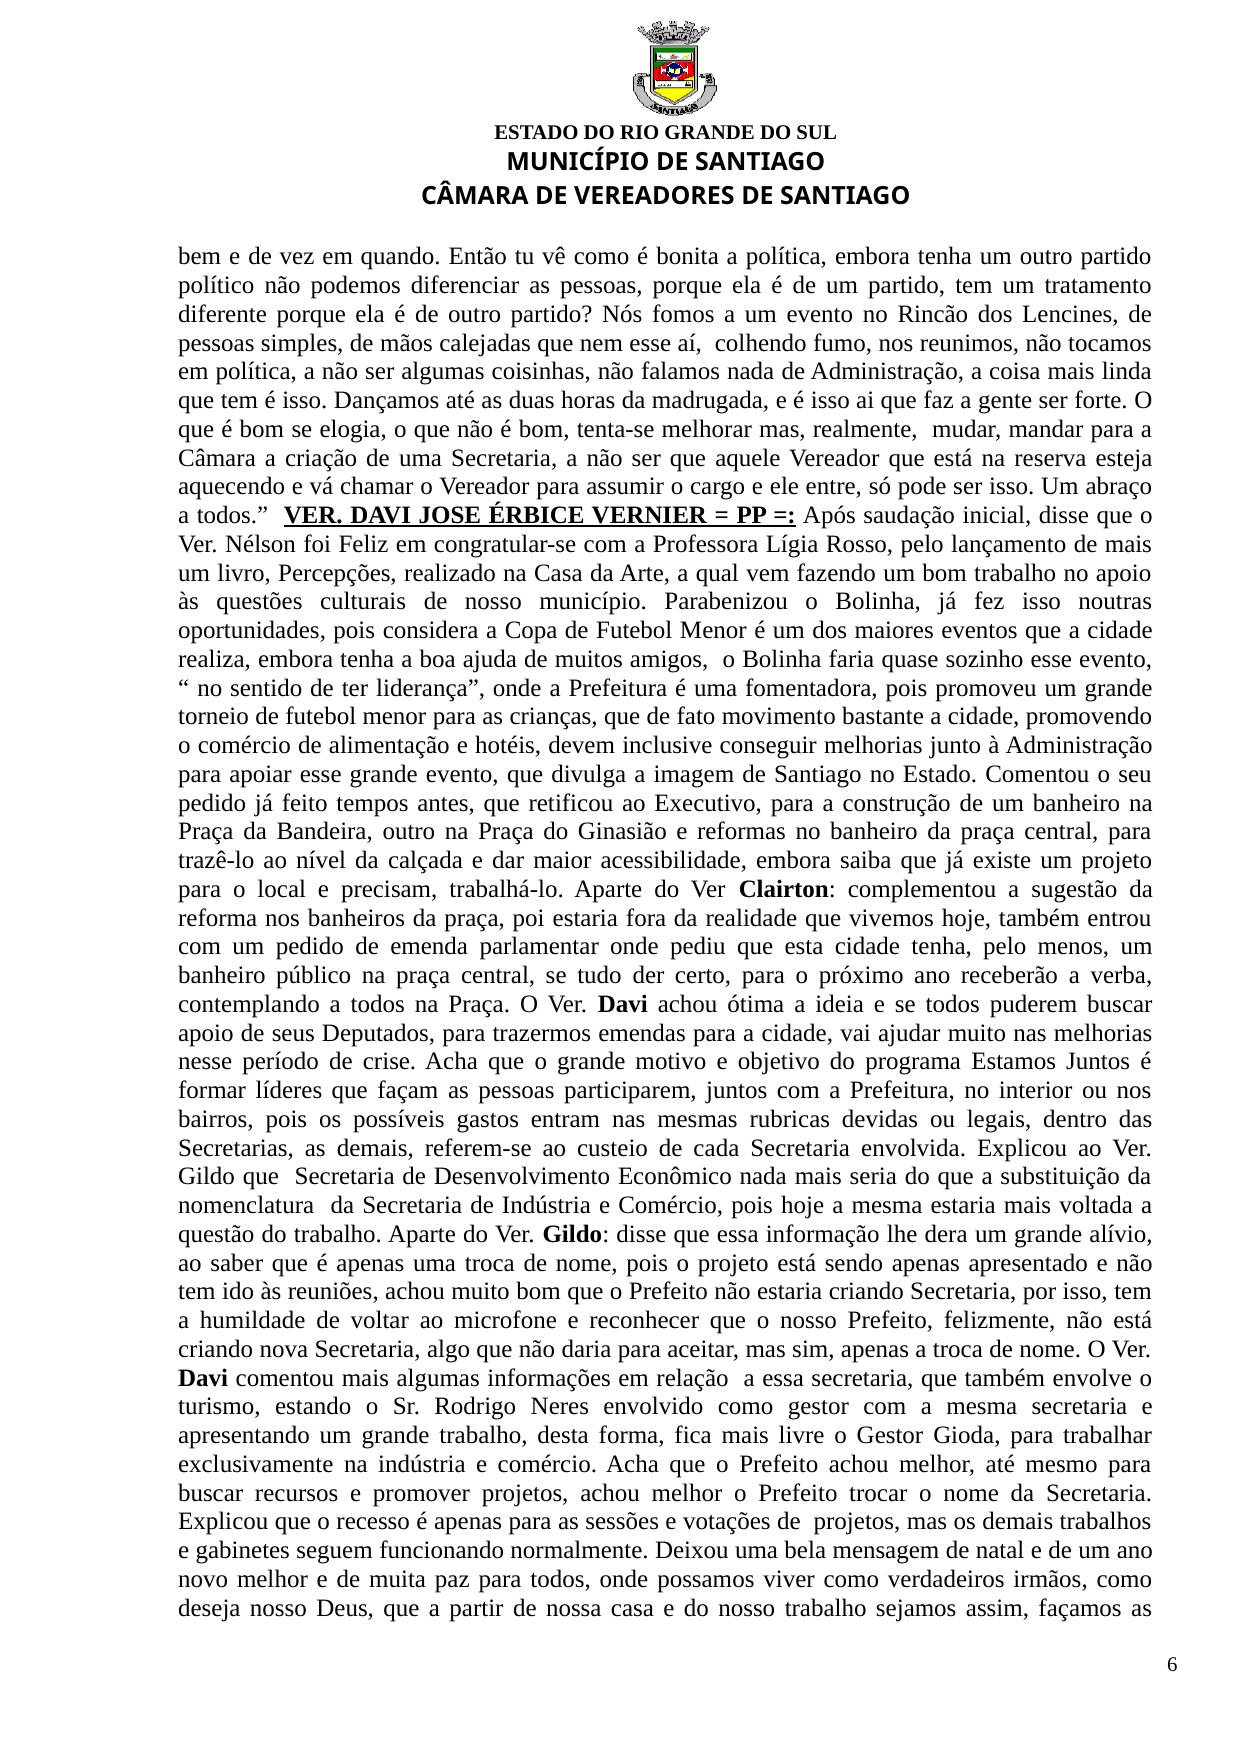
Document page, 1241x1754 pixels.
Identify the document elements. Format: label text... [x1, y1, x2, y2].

text bem e de vez em quando. Então tu vê como é bonita a política, embora tenha um outro partido político não podemos diferenciar as pessoas, porque ela é de um partido, tem um tratamento diferente porque ela é de outro partido? Nós fomos a um evento no Rincão dos Lencines, de pessoas simples, de mãos calejadas que nem esse aí, colhendo fumo, nos reunimos, não tocamos em política, a não ser algumas coisinhas, não falamos nada de Administração, a coisa mais linda que tem é isso. Dançamos até as duas horas da madrugada, e é isso ai que faz a gente ser forte. O que é bom se elogia, o que não é bom, tenta-se melhorar mas, realmente, mudar, mandar para a Câmara a criação de uma Secretaria, a não ser que aquele Vereador que está na reserva esteja aquecendo e vá chamar o Vereador para assumir o cargo e ele entre, só pode ser isso. Um abraço a todos.” VER. DAVI JOSE ÉRBICE VERNIER = PP =: Após saudação inicial, disse que o Ver. Nélson foi Feliz em congratular-se com a Professora Lígia Rosso, pelo lançamento de mais um livro, Percepções, realizado na Casa da Arte, a qual vem fazendo um bom trabalho no apoio às questões culturais de nosso município. Parabenizou o Bolinha, já fez isso noutras oportunidades, pois considera a Copa de Futebol Menor é um dos maiores eventos que a cidade realiza, embora tenha a boa ajuda de muitos amigos, o Bolinha faria quase sozinho esse evento, “ no sentido de ter liderança”, onde a Prefeitura é uma fomentadora, pois promoveu um grande torneio de futebol menor para as crianças, que de fato movimento bastante a cidade, promovendo o comércio de alimentação e hotéis, devem inclusive conseguir melhorias junto à Administração para apoiar esse grande evento, que divulga a imagem de Santiago no Estado. Comentou o seu pedido já feito tempos antes, que retificou ao Executivo, para a construção de um banheiro na Praça da Bandeira, outro na Praça do Ginasião e reformas no banheiro da praça central, para trazê-lo ao nível da calçada e dar maior acessibilidade, embora saiba que já existe um projeto para o local e precisam, trabalhá-lo. Aparte do Ver Clairton: complementou a sugestão da reforma nos banheiros da praça, poi estaria fora da realidade que vivemos hoje, também entrou com um pedido de emenda parlamentar onde pediu que esta cidade tenha, pelo menos, um banheiro público na praça central, se tudo der certo, para o próximo ano receberão a verba, contemplando a todos na Praça. O Ver. Davi achou ótima a ideia e se todos puderem buscar apoio de seus Deputados, para trazermos emendas para a cidade, vai ajudar muito nas melhorias nesse período de crise. Acha que o grande motivo e objetivo do programa Estamos Juntos é formar líderes que façam as pessoas participarem, juntos com a Prefeitura, no interior ou nos bairros, pois os possíveis gastos entram nas mesmas rubricas devidas ou legais, dentro das Secretarias, as demais, referem-se ao custeio de cada Secretaria envolvida. Explicou ao Ver. Gildo que Secretaria de Desenvolvimento Econômico nada mais seria do que a substituição da nomenclatura da Secretaria de Indústria e Comércio, pois hoje a mesma estaria mais voltada a questão do trabalho. Aparte do Ver. Gildo: disse que essa informação lhe dera um grande alívio, ao saber que é apenas uma troca de nome, pois o projeto está sendo apenas apresentado e não tem ido às reuniões, achou muito bom que o Prefeito não estaria criando Secretaria, por isso, tem a humildade de voltar ao microfone e reconhecer que o nosso Prefeito, felizmente, não está criando nova Secretaria, algo que não daria para aceitar, mas sim, apenas a troca de nome. O Ver. Davi comentou mais algumas informações em relação a essa secretaria, que também envolve o turismo, estando o Sr. Rodrigo Neres envolvido como gestor com a mesma secretaria e apresentando um grande trabalho, desta forma, fica mais livre o Gestor Gioda, para trabalhar exclusivamente na indústria e comércio. Acha que o Prefeito achou melhor, até mesmo para buscar recursos e promover projetos, achou melhor o Prefeito trocar o nome da Secretaria. Explicou que o recesso é apenas para as sessões e votações de projetos, mas os demais trabalhos e gabinetes seguem funcionando normalmente. Deixou uma bela mensagem de natal e de um ano novo melhor e de muita paz para todos, onde possamos viver como verdadeiros irmãos, como deseja nosso Deus, que a partir de nossa casa e do nosso trabalho sejamos assim, façamos as [178, 241, 1153, 1621]
